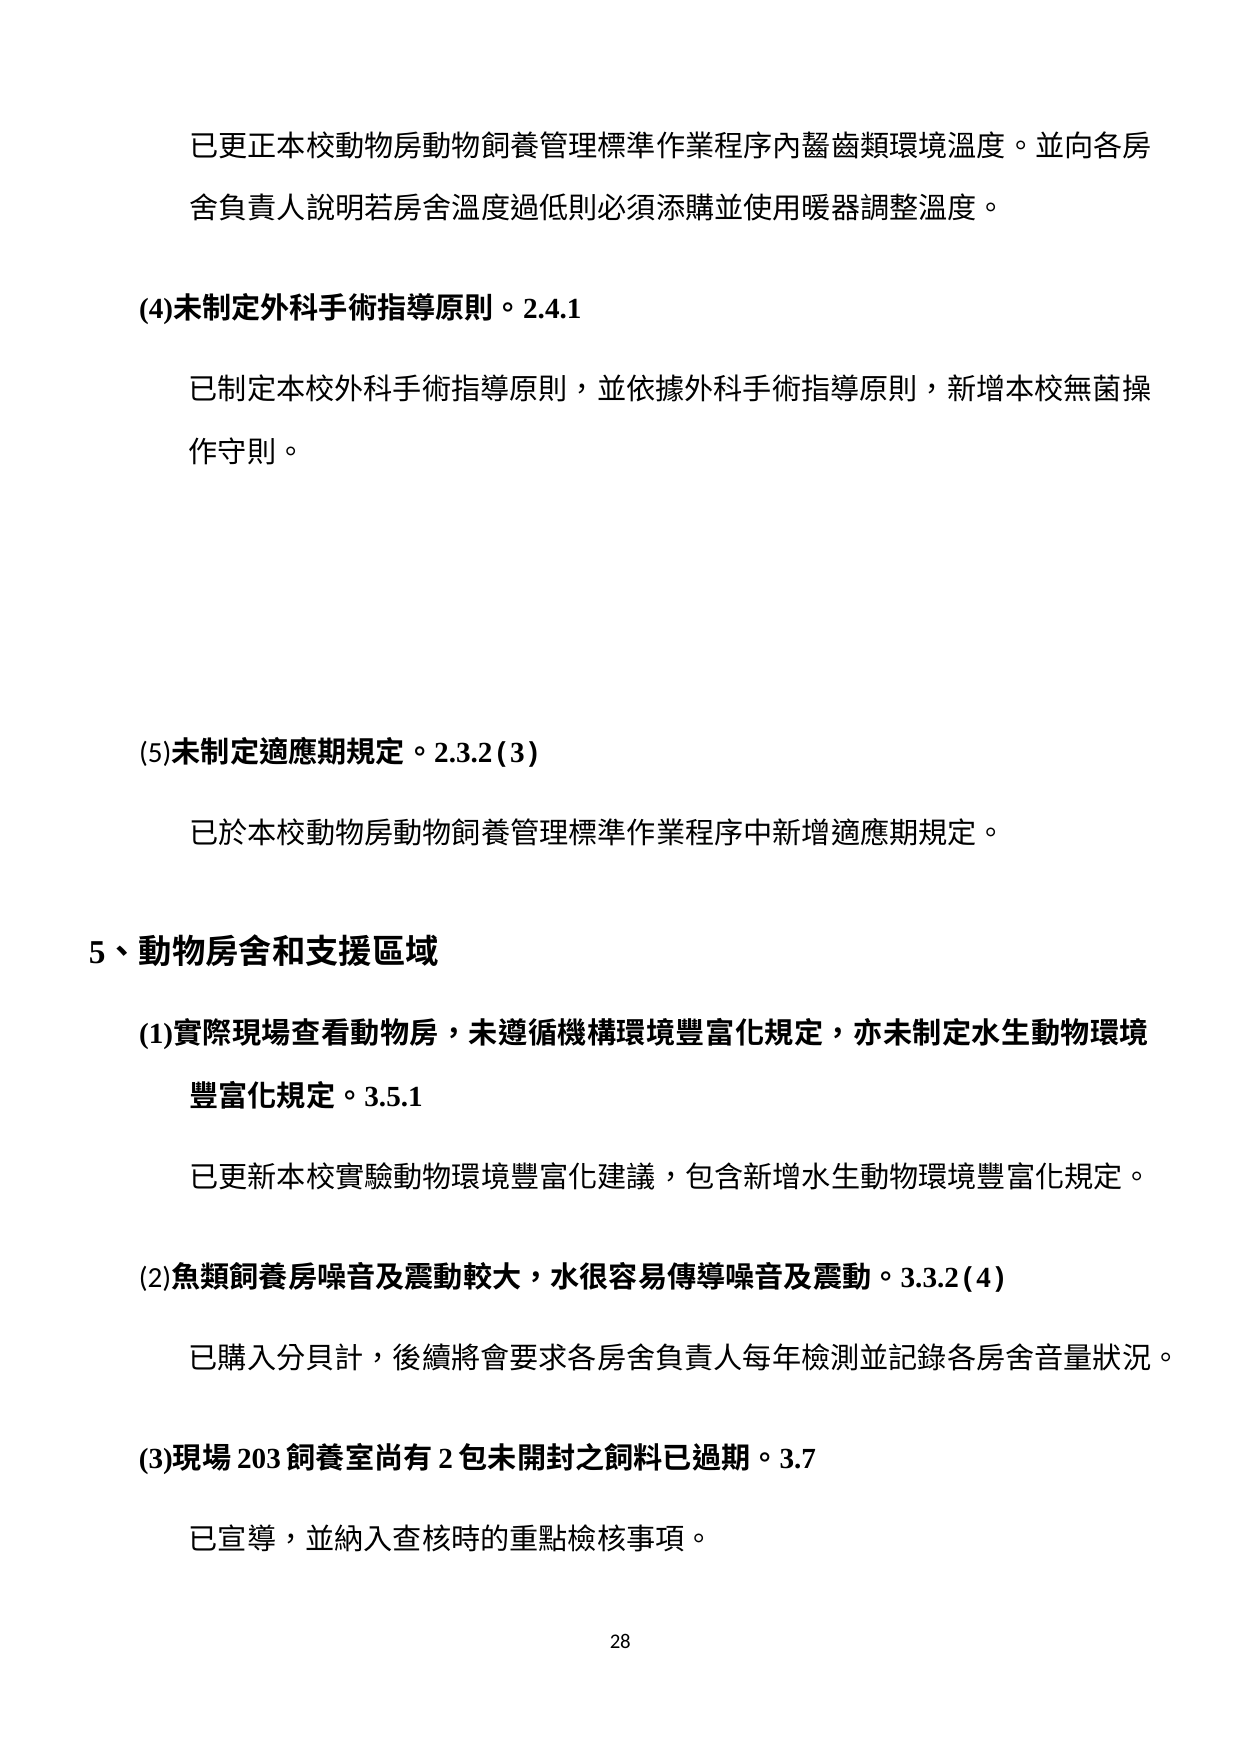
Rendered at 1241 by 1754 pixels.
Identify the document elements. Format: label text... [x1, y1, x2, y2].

text 已更正本校動物房動物飼養管理標準作業程序內齧齒類環境溫度。並向各房舍負責人說明若房舍溫度過低則必須添購並使用暖器調整溫度。 [189, 102, 1152, 227]
list 未制定適應期規定。2.3.2(3) [139, 708, 1152, 770]
list 現場203飼養室尚有2包未開封之飼料已過期。3.7 [139, 1414, 1152, 1477]
text 已制定本校外科手術指導原則，並依據外科手術指導原則，新增本校無菌操作守則。 [188, 345, 1152, 470]
list 魚類飼養房噪音及震動較大，水很容易傳導噪音及震動。3.3.2(4) [139, 1233, 1152, 1295]
list 未制定外科手術指導原則。2.4.1 [139, 264, 1152, 327]
text 已更新本校實驗動物環境豐富化建議，包含新增水生動物環境豐富化規定。 [189, 1133, 1152, 1195]
list 實際現場查看動物房，未遵循機構環境豐富化規定，亦未制定水生動物環境豐富化規定。3.5.1 [139, 989, 1152, 1114]
text 已於本校動物房動物飼養管理標準作業程序中新增適應期規定。 [189, 789, 1152, 852]
text 已宣導，並納入查核時的重點檢核事項。 [188, 1495, 1152, 1558]
text 已購入分貝計，後續將會要求各房舍負責人每年檢測並記錄各房舍音量狀況。 [188, 1314, 1152, 1377]
list 動物房舍和支援區域 [89, 908, 1152, 970]
